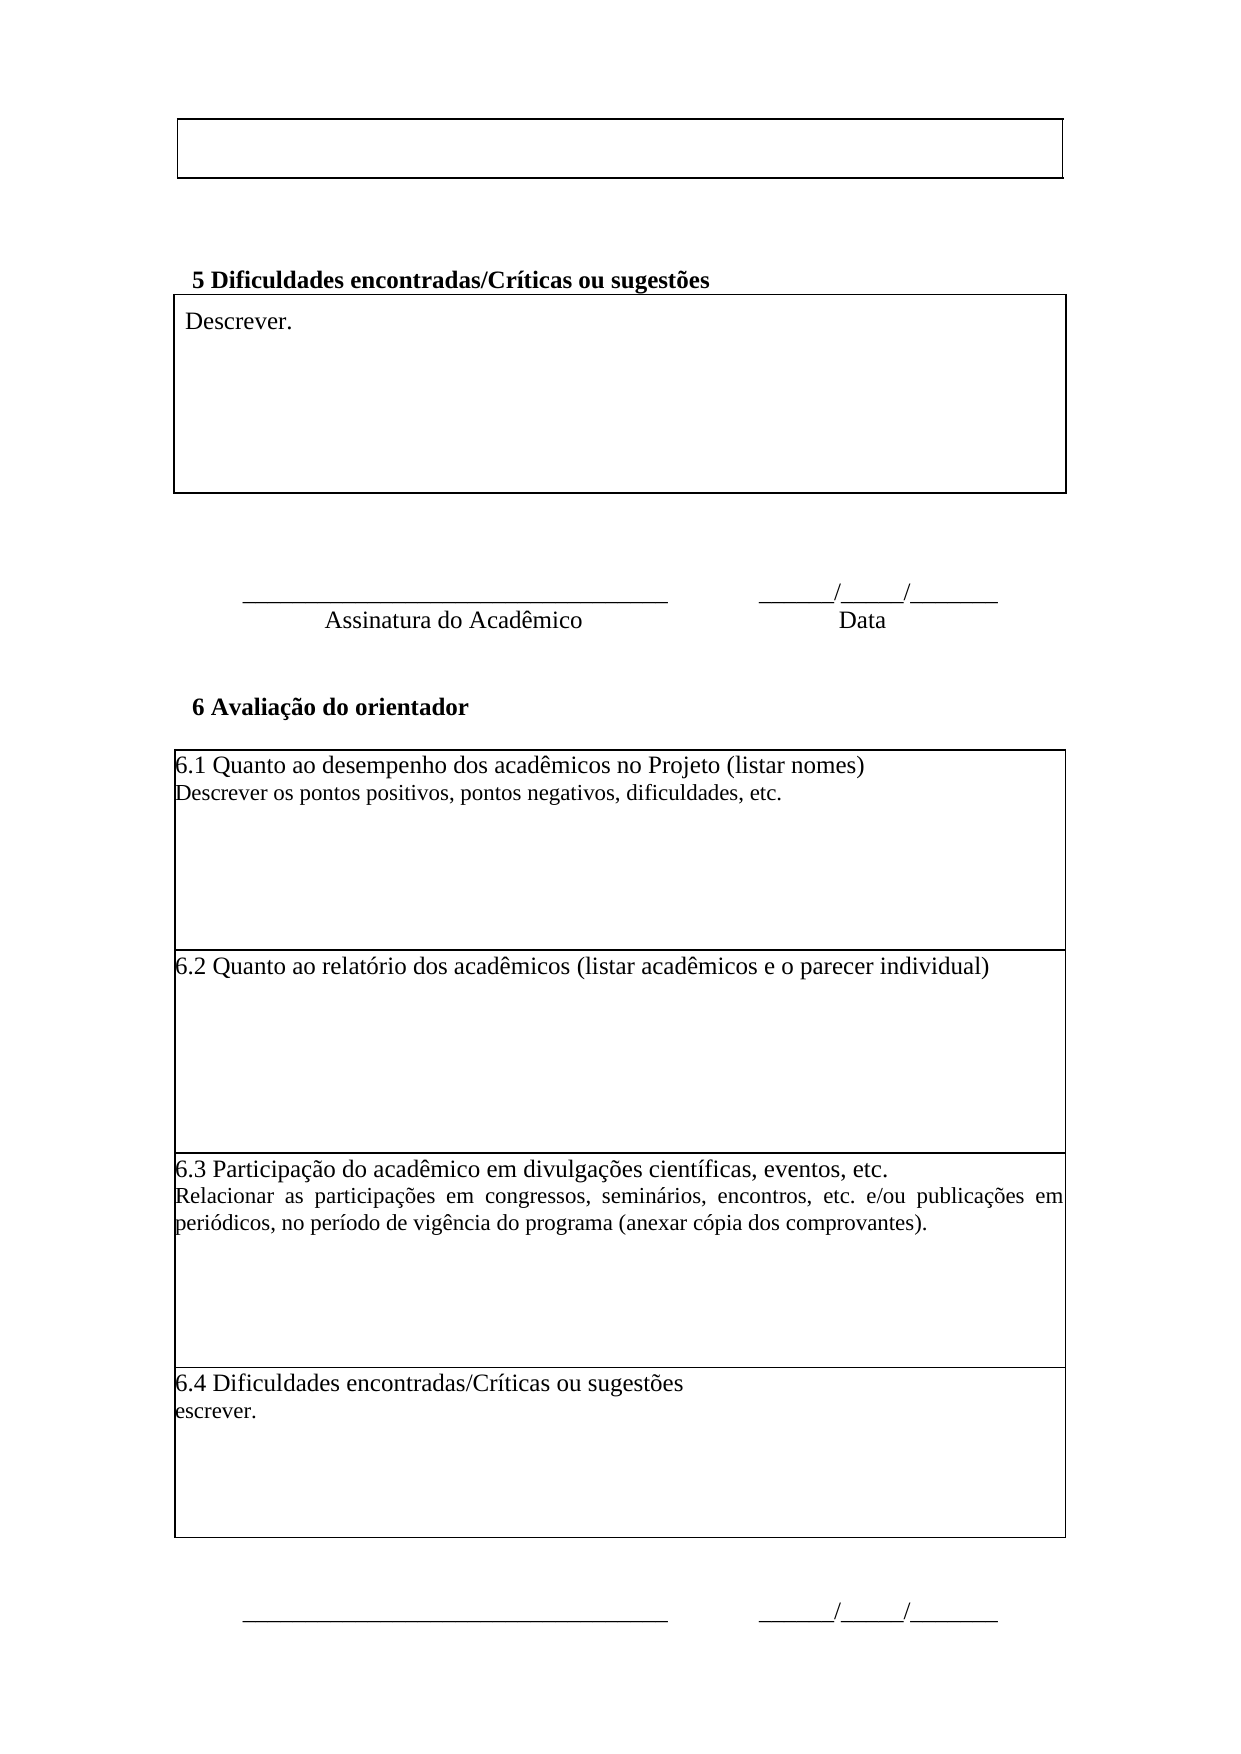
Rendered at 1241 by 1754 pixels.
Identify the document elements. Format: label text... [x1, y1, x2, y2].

table_cell 6.2 Quanto ao relatório dos acadêmicos (listar acadêmicos e o parecer individual) [176, 951, 1065, 1152]
table_header Descrever. [175, 295, 1065, 492]
text Assinatura do Acadêmico Data [118, 605, 1122, 634]
table_header 6.1 Quanto ao desempenho dos acadêmicos no Projeto (listar nomes) Descrever os pontos positivos, pontos negativos, dificuldades, etc. [176, 751, 1065, 949]
text 6 Avaliação do orientador [118, 692, 1122, 721]
text __________________________________ ______/_____/_______ [118, 577, 1122, 605]
table_cell 6.3 Participação do acadêmico em divulgações científicas, eventos, etc. Relacionar as participações em congressos, seminários, encontros, etc. e/ou publicações em periódicos, no período de vigência do programa (anexar cópia dos comprovantes). [176, 1154, 1065, 1367]
table_cell [178, 120, 1062, 177]
table_cell 6.4 Dificuldades encontradas/Críticas ou sugestões escrever. [176, 1368, 1065, 1536]
text __________________________________ ______/_____/_______ [118, 1596, 1122, 1624]
text 5 Dificuldades encontradas/Críticas ou sugestões [118, 265, 1122, 294]
